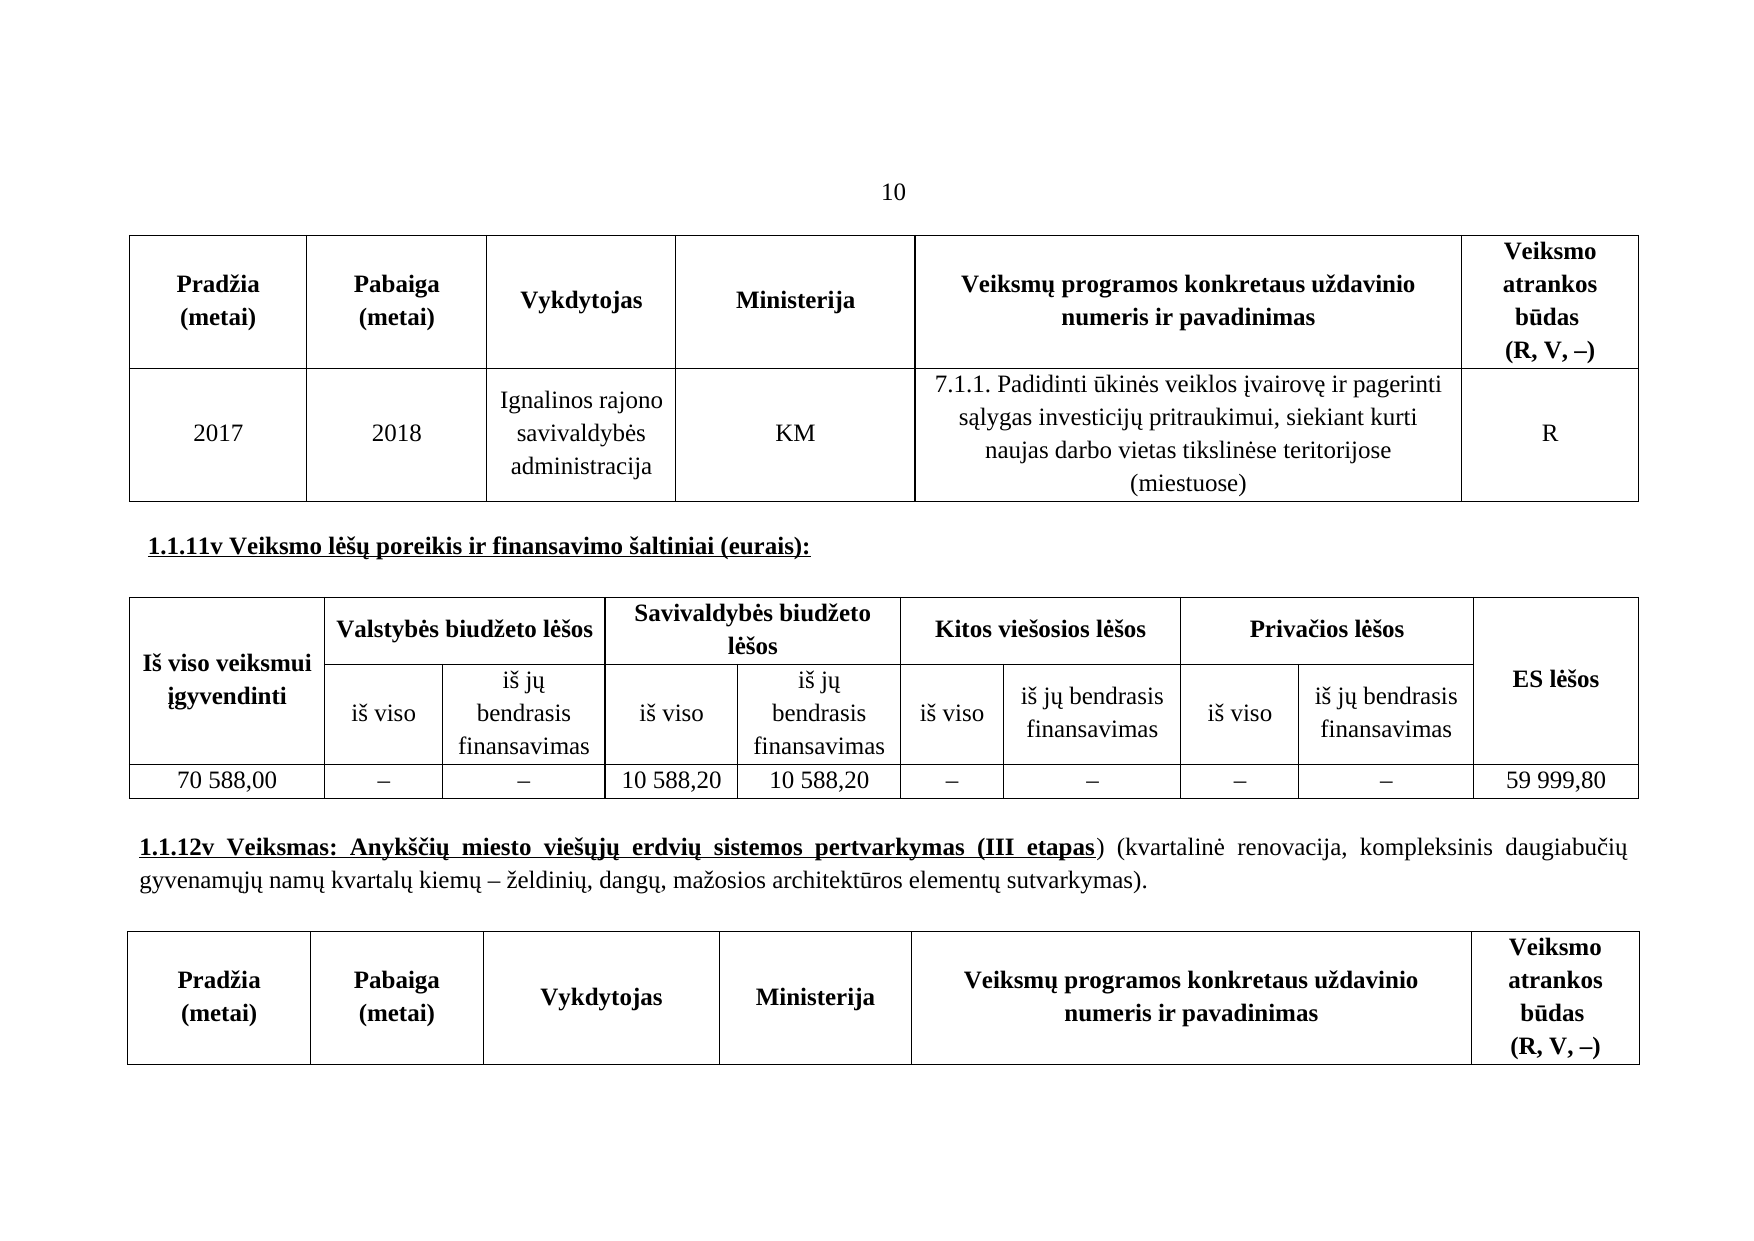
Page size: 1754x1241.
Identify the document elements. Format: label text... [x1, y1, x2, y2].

table_cell 59 999,80 [1474, 765, 1638, 798]
table_cell Ministerija [720, 932, 911, 1064]
table_cell iš jų bendrasis finansavimas [1299, 665, 1473, 764]
table_cell iš viso [606, 665, 737, 764]
table_cell R [1462, 369, 1638, 501]
table_header Vykdytojas [487, 236, 675, 368]
table_cell 2018 [307, 369, 486, 501]
table_header Veiksmo atrankos būdas (R, V, –) [1462, 236, 1638, 368]
table_cell iš jų bendrasis finansavimas [443, 665, 604, 764]
table_header [1639, 832, 1650, 931]
table_header 1.1.12v Veiksmas: Anykščių miesto viešųjų erdvių sistemos pertvarkymas (III etapas) (kvartalinė renovacija, kompleksinis daugiabučių gyvenamųjų namų kvartalų kiemų – želdinių, dangų, mažosios architektūros elementų sutvarkymas). [128, 832, 1639, 931]
table_cell Pabaiga (metai) [311, 932, 483, 1064]
table_cell Veiksmo atrankos būdas (R, V, –) [1472, 932, 1639, 1064]
table_header Veiksmų programos konkretaus uždavinio numeris ir pavadinimas [916, 236, 1461, 368]
table_cell iš jų bendrasis finansavimas [738, 665, 900, 764]
table_cell – [1299, 765, 1473, 798]
table_header ES lėšos [1474, 598, 1638, 764]
table_cell Vykdytojas [484, 932, 719, 1064]
table_cell [1640, 931, 1650, 1064]
table_header Pabaiga (metai) [307, 236, 486, 368]
table_header Kitos viešosios lėšos [901, 598, 1180, 664]
table_cell Veiksmų programos konkretaus uždavinio numeris ir pavadinimas [912, 932, 1471, 1064]
table_cell iš viso [1181, 665, 1298, 764]
table_cell – [1181, 765, 1298, 798]
table_header Iš viso veiksmui įgyvendinti [130, 598, 324, 764]
table_cell – [901, 765, 1003, 798]
table_cell Ignalinos rajono savivaldybės administracija [487, 369, 675, 501]
text 1.1.11v Veiksmo lėšų poreikis ir finansavimo šaltiniai (eurais): [118, 531, 1668, 559]
table_cell – [325, 765, 442, 798]
table_cell 10 588,20 [738, 765, 900, 798]
table_header Valstybės biudžeto lėšos [325, 598, 604, 664]
table_cell iš jų bendrasis finansavimas [1004, 665, 1180, 764]
table_cell iš viso [325, 665, 442, 764]
table_header Ministerija [676, 236, 914, 368]
table_header Savivaldybės biudžeto lėšos [606, 598, 900, 664]
table_cell KM [676, 369, 914, 501]
table_cell 70 588,00 [130, 765, 324, 798]
table_cell – [443, 765, 604, 798]
table_cell 7.1.1. Padidinti ūkinės veiklos įvairovę ir pagerinti sąlygas investicijų pritraukimui, siekiant kurti naujas darbo vietas tikslinėse teritorijose (miestuose) [916, 369, 1461, 501]
table_cell 2017 [130, 369, 306, 501]
table_header Privačios lėšos [1181, 598, 1473, 664]
table_cell – [1004, 765, 1180, 798]
table_cell Pradžia (metai) [128, 932, 310, 1064]
table_cell iš viso [901, 665, 1003, 764]
table_cell 10 588,20 [606, 765, 737, 798]
table_header Pradžia (metai) [130, 236, 306, 368]
